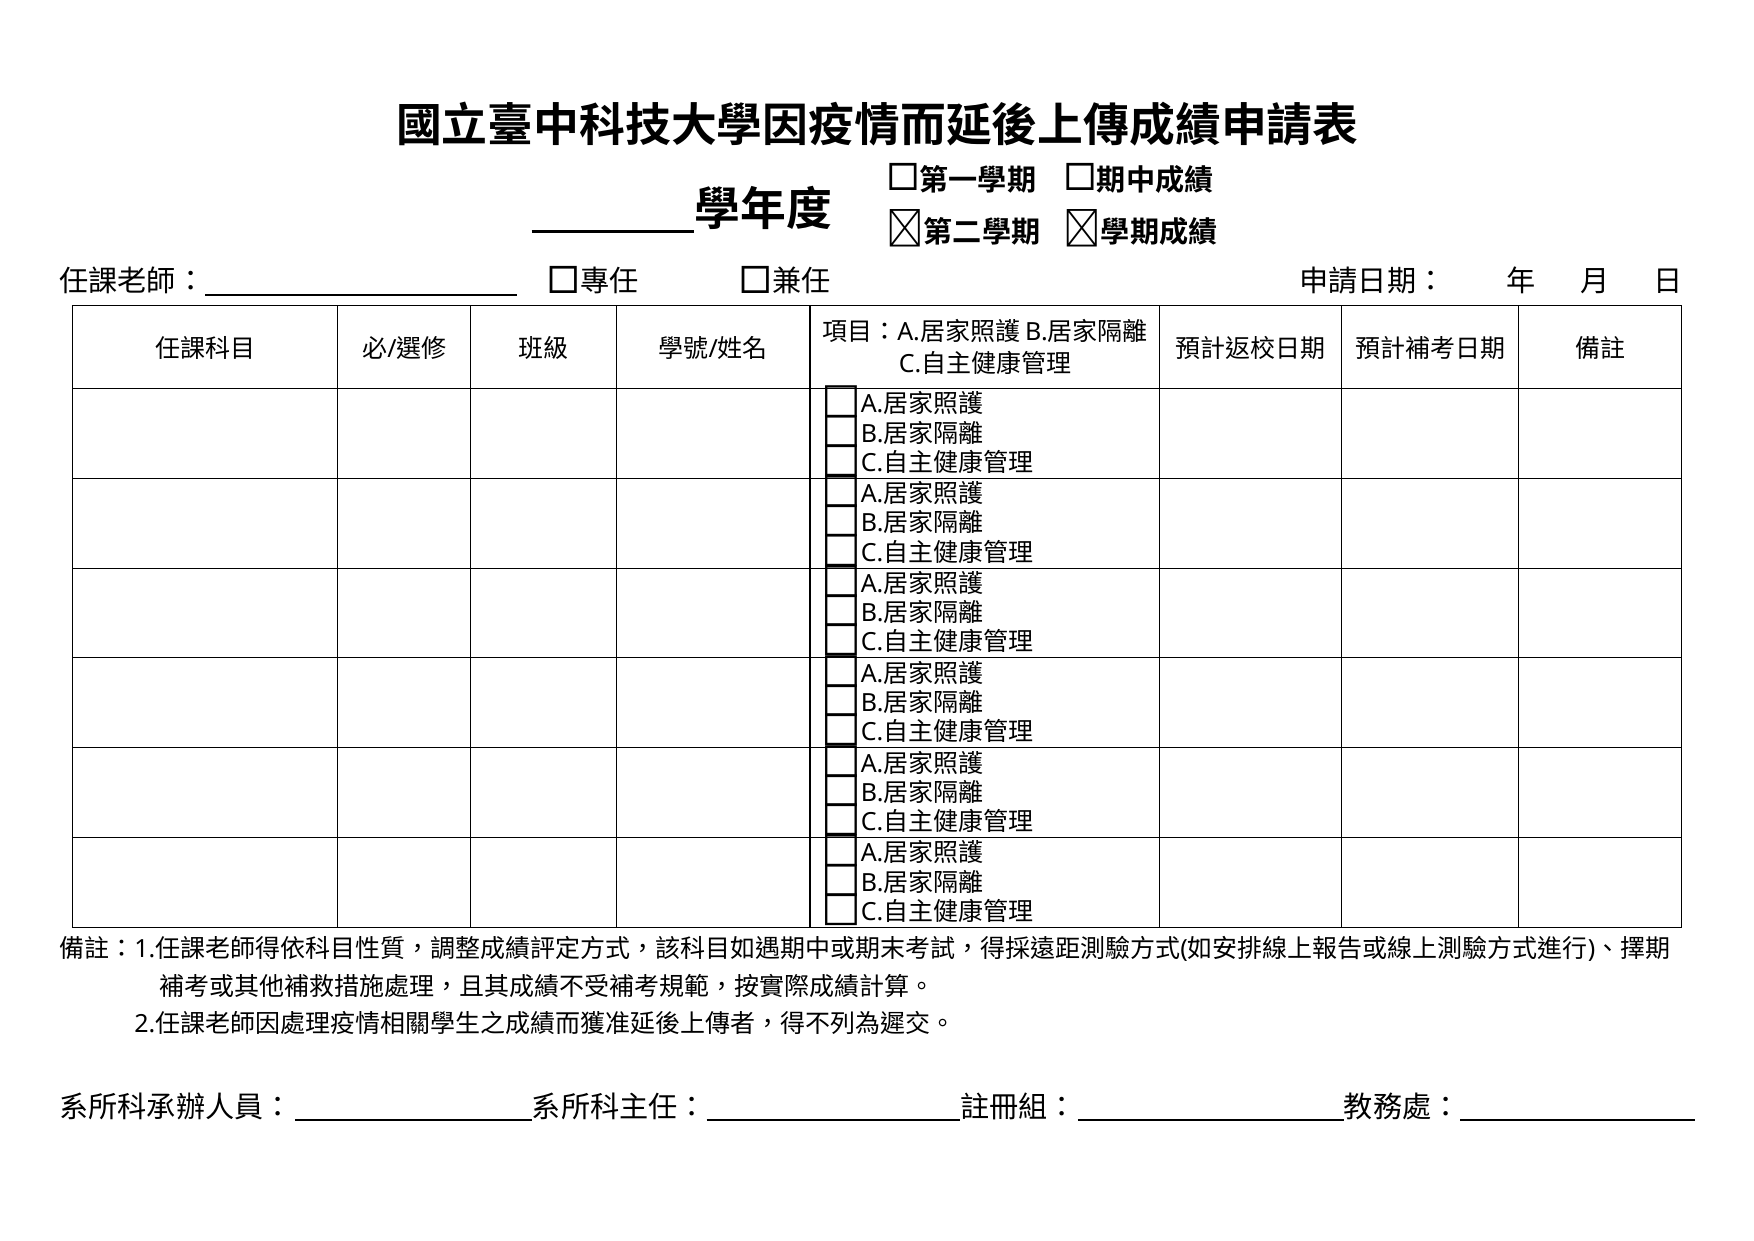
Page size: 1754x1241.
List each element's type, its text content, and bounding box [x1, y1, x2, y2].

table_cell □A.居家照護 □B.居家隔離 □C.自主健康管理 [827, 479, 854, 504]
table_cell [471, 479, 616, 567]
table_cell [471, 838, 616, 927]
table_header 必/選修 [338, 306, 470, 388]
table_cell [617, 479, 809, 567]
table_cell □A.居家照護 □B.居家隔離 □C.自主健康管理 [827, 626, 854, 653]
table_cell □A.居家照護 □B.居家隔離 □C.自主健康管理 [811, 838, 1159, 927]
text 學年度 第一學期第二學期 期中成績學期成績 [59, 157, 1695, 253]
table_cell [1342, 748, 1518, 837]
table_cell [1160, 479, 1341, 567]
table_cell □A.居家照護 □B.居家隔離 □C.自主健康管理 [811, 569, 825, 657]
table_cell [471, 569, 616, 657]
table_cell [73, 658, 337, 747]
table_cell □A.居家照護 □B.居家隔離 □C.自主健康管理 [827, 447, 854, 474]
table_cell [1160, 658, 1341, 747]
table_cell [617, 389, 809, 478]
table_cell □A.居家照護 □B.居家隔離 □C.自主健康管理 [827, 748, 854, 774]
table_cell □A.居家照護 □B.居家隔離 □C.自主健康管理 [827, 658, 854, 684]
table_cell □A.居家照護 □B.居家隔離 □C.自主健康管理 [857, 389, 1159, 478]
table_cell [338, 838, 470, 927]
table_cell [1519, 748, 1681, 837]
table_cell [1342, 569, 1518, 657]
table_cell [617, 748, 809, 837]
table_cell [338, 389, 470, 478]
text 系所科承辦人員： 系所科主任： 註冊組： 教務處： [59, 1040, 1695, 1126]
table_cell □A.居家照護 □B.居家隔離 □C.自主健康管理 [827, 777, 854, 803]
table_cell [1160, 389, 1341, 478]
table_cell □A.居家照護 □B.居家隔離 □C.自主健康管理 [857, 658, 1159, 747]
text 任課老師： 專任 兼任 申請日期： 年 月 日 [59, 253, 1695, 301]
table_header 學號/姓名 [617, 306, 809, 388]
table_cell [338, 748, 470, 837]
table_cell □A.居家照護 □B.居家隔離 □C.自主健康管理 [857, 479, 1159, 567]
table_cell [73, 569, 337, 657]
table_cell □A.居家照護 □B.居家隔離 □C.自主健康管理 [857, 569, 1159, 657]
table_cell [1160, 838, 1341, 927]
table_cell □A.居家照護 □B.居家隔離 □C.自主健康管理 [827, 389, 854, 415]
table_cell [1519, 479, 1681, 567]
table_cell [338, 479, 470, 567]
table_cell □A.居家照護 □B.居家隔離 □C.自主健康管理 [811, 389, 825, 478]
table_header 項目：A.居家照護B.居家隔離C.自主健康管理 [811, 306, 1159, 388]
table_header 預計補考日期 [1342, 306, 1518, 388]
table_cell [1342, 479, 1518, 567]
table_cell □A.居家照護 □B.居家隔離 □C.自主健康管理 [827, 569, 854, 594]
table_cell [1519, 838, 1681, 927]
table_cell □A.居家照護 □B.居家隔離 □C.自主健康管理 [827, 687, 854, 713]
table_cell □A.居家照護 □B.居家隔離 □C.自主健康管理 [827, 716, 854, 743]
table_cell [1160, 748, 1341, 837]
table_cell [338, 658, 470, 747]
table_cell [1160, 569, 1341, 657]
table_cell [73, 748, 337, 837]
table_cell □A.居家照護 □B.居家隔離 □C.自主健康管理 [827, 806, 854, 833]
table_cell □A.居家照護 □B.居家隔離 □C.自主健康管理 [811, 748, 825, 837]
table_cell □A.居家照護 □B.居家隔離 □C.自主健康管理 [827, 507, 854, 534]
table_cell [1519, 389, 1681, 478]
table_cell [1342, 838, 1518, 927]
table_cell [338, 569, 470, 657]
table_header 班級 [471, 306, 616, 388]
table_header 任課科目 [73, 306, 337, 388]
table_cell □A.居家照護 □B.居家隔離 □C.自主健康管理 [827, 537, 854, 564]
table_cell [471, 658, 616, 747]
table_cell [471, 389, 616, 478]
table_cell □A.居家照護 □B.居家隔離 □C.自主健康管理 [827, 597, 854, 623]
table_cell [617, 838, 809, 927]
table_cell □A.居家照護 □B.居家隔離 □C.自主健康管理 [811, 479, 825, 567]
table_cell [1519, 658, 1681, 747]
text 2.任課老師因處理疫情相關學生之成績而獲准延後上傳者，得不列為遲交。 [134, 1003, 1695, 1040]
table_cell [1342, 389, 1518, 478]
table_cell [471, 748, 616, 837]
table_cell [73, 389, 337, 478]
table_cell [73, 838, 337, 927]
text 備註：1.任課老師得依科目性質，調整成績評定方式，該科目如遇期中或期末考試，得採遠距測驗方式(如安排線上報告或線上測驗方式進行)、擇期補考或其他補救措施處理，且其成績不受補考規範，按實際成績計算。 [59, 928, 1695, 1003]
text 國立臺中科技大學因疫情而延後上傳成績申請表 [59, 89, 1695, 155]
table_cell [1342, 658, 1518, 747]
table_cell □A.居家照護 □B.居家隔離 □C.自主健康管理 [827, 418, 854, 444]
table_cell [617, 658, 809, 747]
table_header 備註 [1519, 306, 1681, 388]
table_cell [1519, 569, 1681, 657]
table_header 預計返校日期 [1160, 306, 1341, 388]
table_cell □A.居家照護 □B.居家隔離 □C.自主健康管理 [857, 748, 1159, 837]
table_cell [617, 569, 809, 657]
table_cell [73, 479, 337, 567]
table_cell □A.居家照護 □B.居家隔離 □C.自主健康管理 [811, 658, 825, 747]
